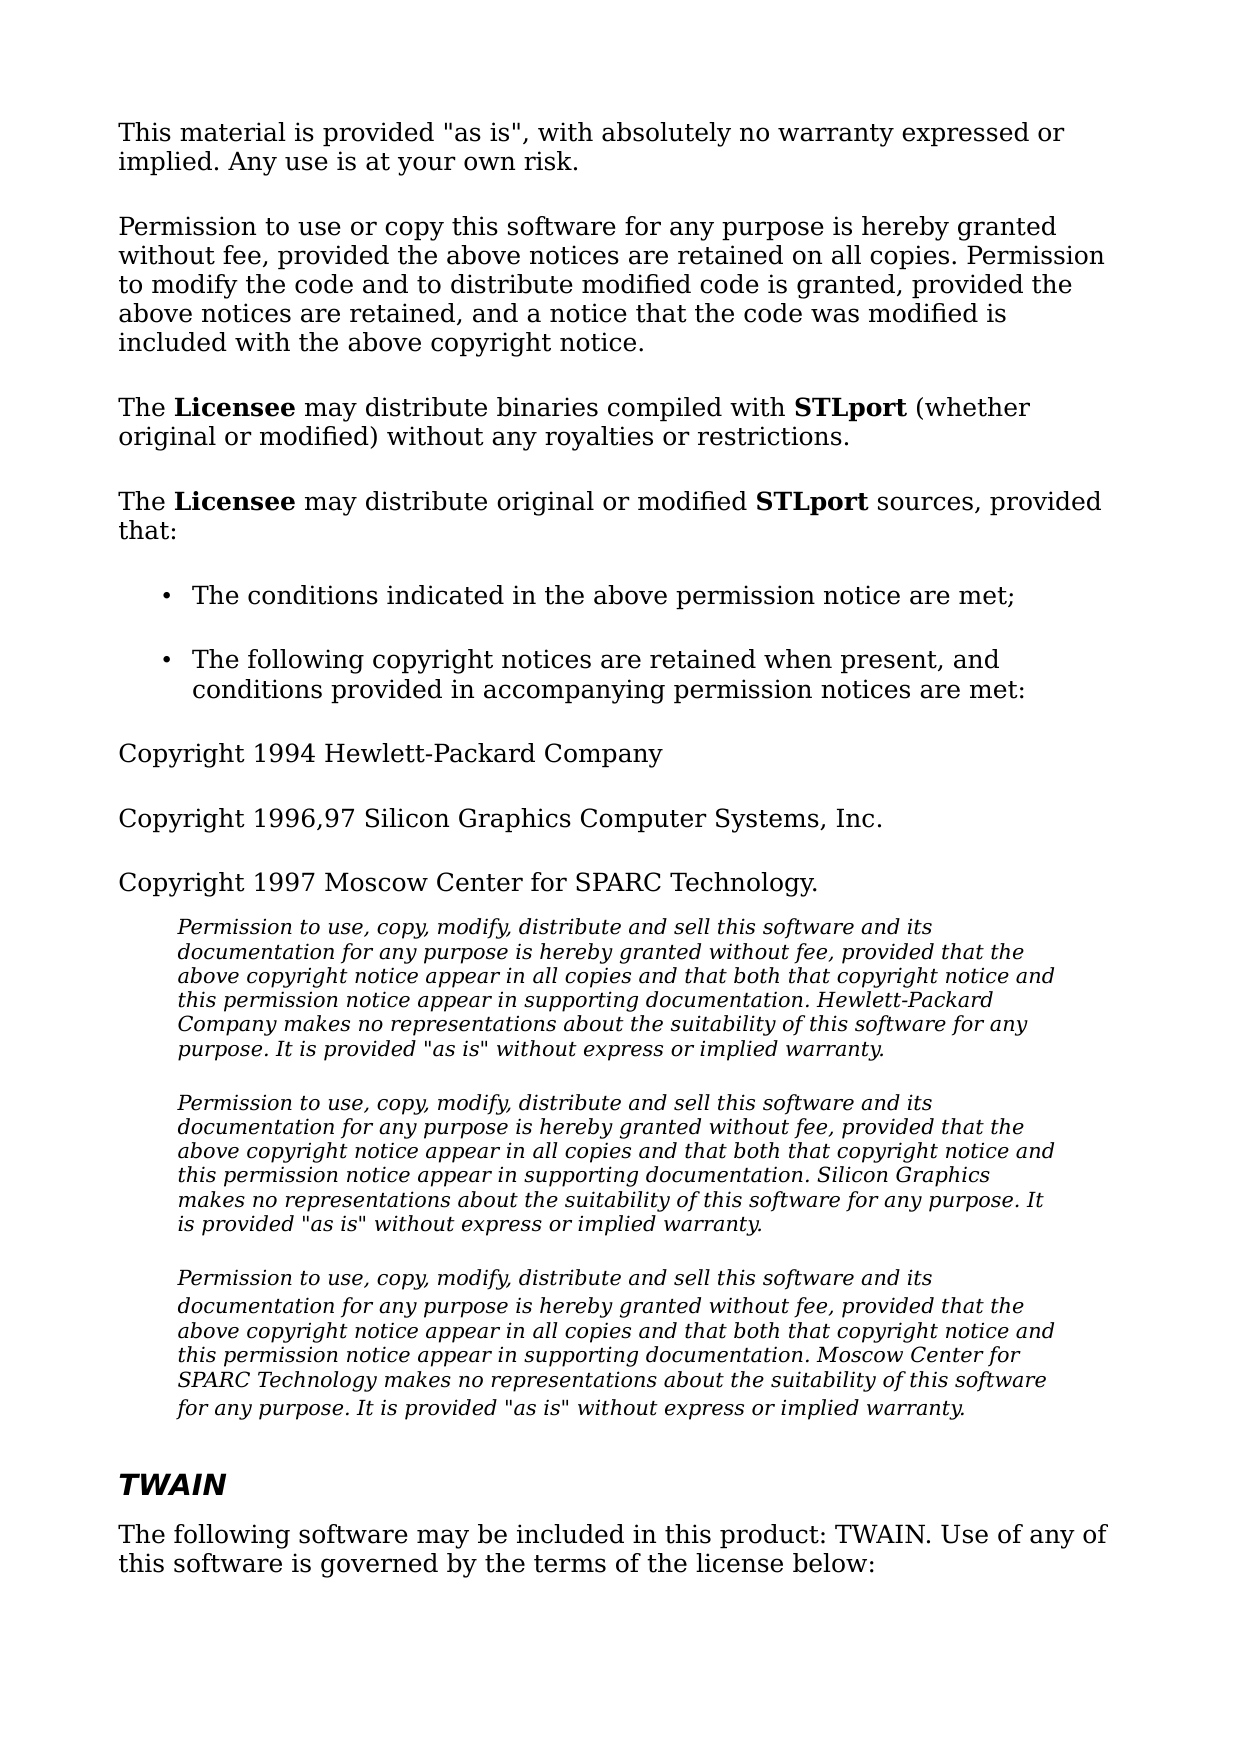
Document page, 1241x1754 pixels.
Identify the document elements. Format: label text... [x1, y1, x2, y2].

list The following copyright notices are retained when present, and conditions provided in accompanying permission notices are met: [162, 646, 1122, 704]
text Copyright 1997 Moscow Center for SPARC Technology. [118, 868, 1122, 898]
text This material is provided "as is", with absolutely no warranty expressed or implied. Any use is at your own risk. [118, 118, 1122, 176]
text Permission to use or copy this software for any purpose is hereby granted without fee, provided the above notices are retained on all copies. Permission to modify the code and to distribute modified code is granted, provided the above notices are retained, and a notice that the code was modified is included with the above copyright notice. [118, 212, 1122, 358]
text The Licensee may distribute binaries compiled with STLport (whether original or modified) without any royalties or restrictions. [118, 393, 1122, 452]
text Permission to use, copy, modify, distribute and sell this software and its documentation for any purpose is hereby granted without fee, provided that the above copyright notice appear in all copies and that both that copyright notice and this permission notice appear in supporting documentation. Moscow Center for SPARC Technology makes no representations about the suitability of this software for any purpose. It is provided "as is" without express or implied warranty. [177, 1266, 1063, 1421]
subtitle TWAIN [118, 1468, 1122, 1502]
text Permission to use, copy, modify, distribute and sell this software and its documentation for any purpose is hereby granted without fee, provided that the above copyright notice appear in all copies and that both that copyright notice and this permission notice appear in supporting documentation. Silicon Graphics makes no representations about the suitability of this software for any purpose. It is provided "as is" without express or implied warranty. [177, 1091, 1063, 1236]
text The following software may be included in this product: TWAIN. Use of any of this software is governed by the terms of the license below: [118, 1520, 1122, 1578]
text Permission to use, copy, modify, distribute and sell this software and its documentation for any purpose is hereby granted without fee, provided that the above copyright notice appear in all copies and that both that copyright notice and this permission notice appear in supporting documentation. Hewlett-Packard Company makes no representations about the suitability of this software for any purpose. It is provided "as is" without express or implied warranty. [177, 915, 1063, 1061]
list The conditions indicated in the above permission notice are met; [162, 581, 1122, 610]
text Copyright 1996,97 Silicon Graphics Computer Systems, Inc. [118, 804, 1122, 833]
text Copyright 1994 Hewlett-Packard Company [118, 739, 1122, 768]
text The Licensee may distribute original or modified STLport sources, provided that: [118, 487, 1122, 546]
